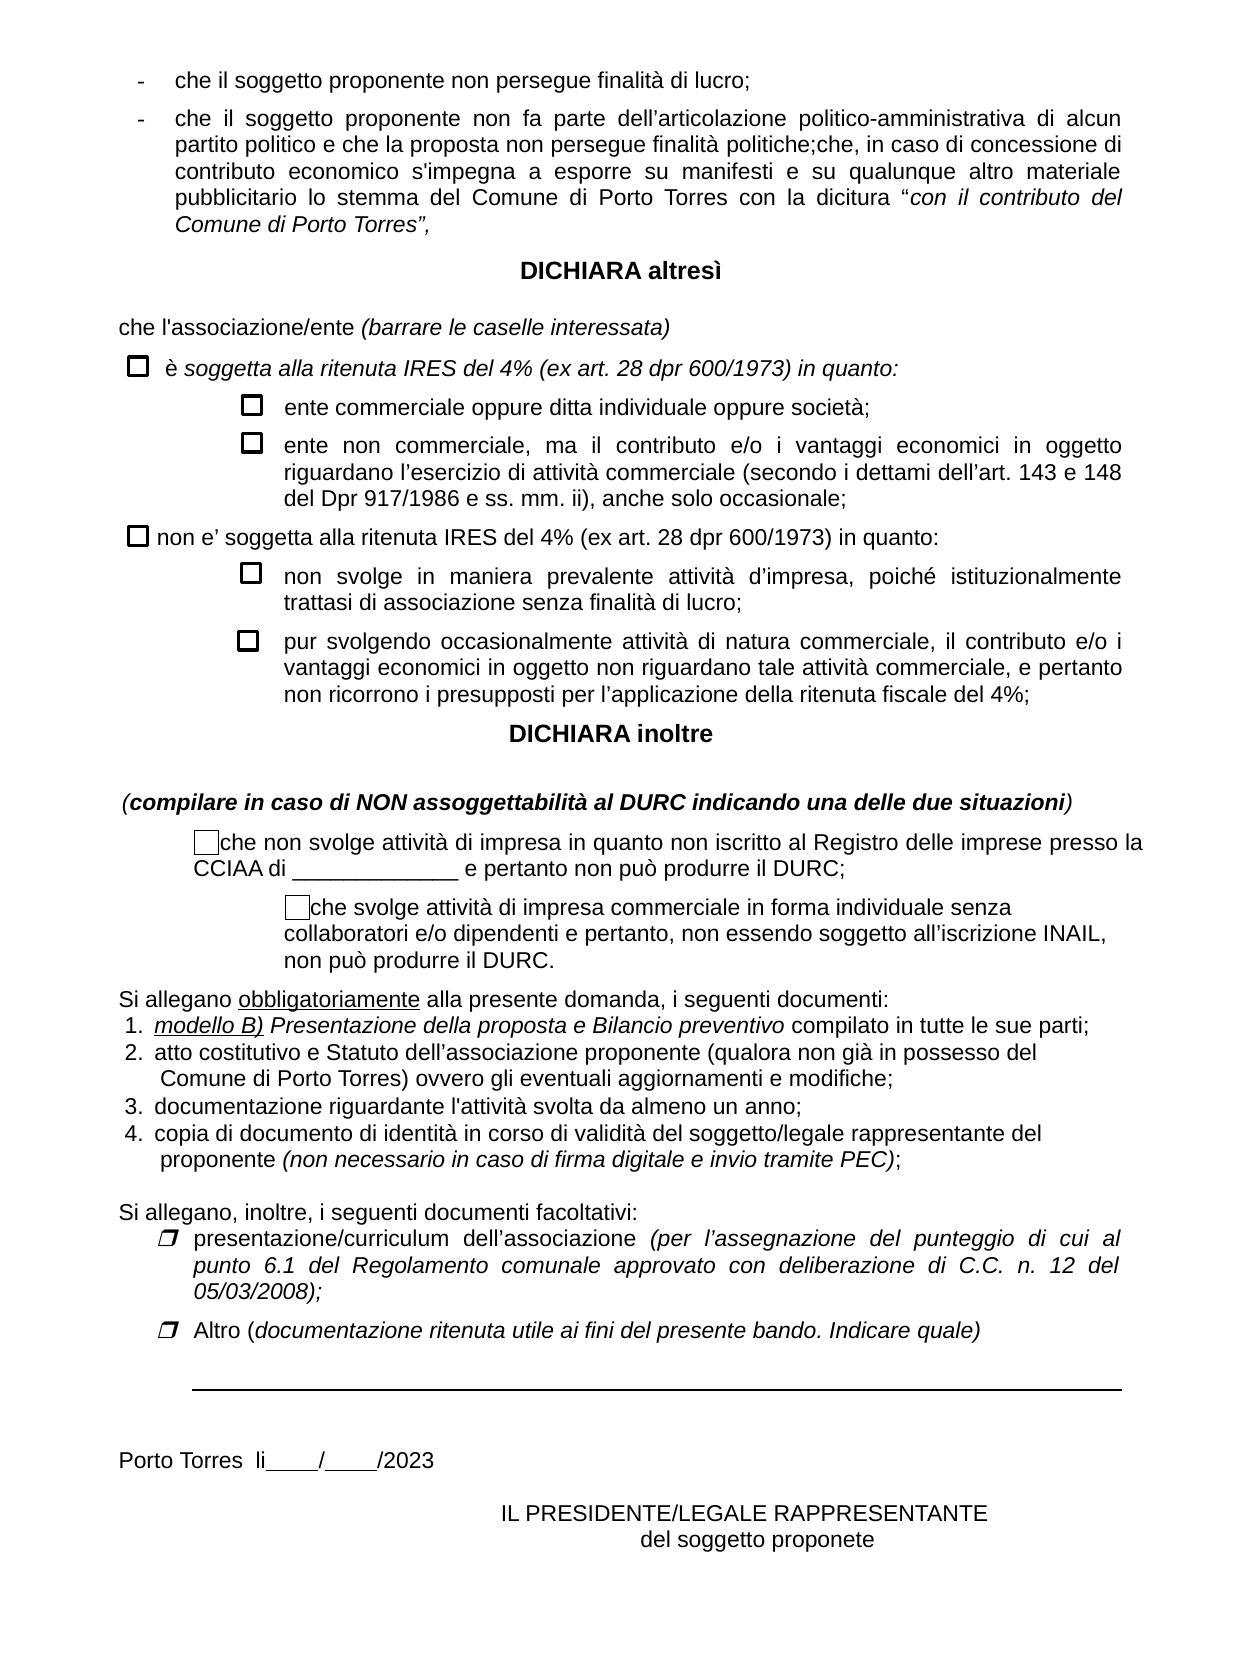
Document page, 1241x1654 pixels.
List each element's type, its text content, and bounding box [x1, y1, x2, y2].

subtitle DICHIARA altresì [295, 256, 947, 285]
text DICHIARA inoltre [106, 719, 1123, 748]
list atto costitutivo e Statuto dell’associazione proponente (qualora non già in possesso del Comune di Porto Torres) ovvero gli eventuali aggiornamenti e modifiche; [124, 1038, 1122, 1091]
list Altro (documentazione ritenuta utile ai fini del presente bando. Indicare quale) [156, 1317, 1144, 1343]
list che il soggetto proponente non persegue finalità di lucro; [137, 67, 1144, 93]
text è soggetta alla ritenuta IRES del 4% (ex art. 28 dpr 600/1973) in quanto: [165, 354, 1144, 381]
list presentazione/curriculum dell’associazione (per l’assegnazione del punteggio di cui al punto 6.1 del Regolamento comunale approvato con deliberazione di C.C. n. 12 del 05/03/2008); [156, 1225, 1120, 1304]
list copia di documento di identità in corso di validità del soggetto/legale rappresentante del proponente (non necessario in caso di firma digitale e invio tramite PEC); [124, 1120, 1122, 1172]
text Porto Torres li / /2023 [118, 1447, 1144, 1474]
text Si allegano, inoltre, i seguenti documenti facoltativi: [118, 1199, 1144, 1225]
text che non svolge attività di impresa in quanto non iscritto al Registro delle imprese presso la CCIAA di _____________ e pertanto non può produrre il DURC; [193, 829, 1144, 882]
text ente commerciale oppure ditta individuale oppure società; [284, 393, 1144, 420]
text (compilare in caso di NON assoggettabilità al DURC indicando una delle due situazioni) [50, 789, 1144, 816]
text che svolge attività di impresa commerciale in forma individuale senza collaboratori e/o dipendenti e pertanto, non essendo soggetto all’iscrizione INAIL, non può produrre il DURC. [284, 894, 1123, 973]
list modello B) Presentazione della proposta e Bilancio preventivo compilato in tutte le sue parti; [124, 1012, 1144, 1038]
text che l'associazione/ente (barrare le caselle interessata) [118, 314, 1144, 340]
text Si allegano obbligatoriamente alla presente domanda, i seguenti documenti: [118, 986, 1144, 1012]
text non e’ soggetta alla ritenuta IRES del 4% (ex art. 28 dpr 600/1973) in quanto: [157, 524, 1144, 550]
text del soggetto proponete [640, 1526, 1144, 1553]
list che il soggetto proponente non fa parte dell’articolazione politico-amministrativa di alcun partito politico e che la proposta non persegue finalità politiche;che, in caso di concessione di contributo economico s'impegna a esporre su manifesti e su qualunque altro materiale pubblicitario lo stemma del Comune di Porto Torres con la dicitura “con il contributo del Comune di Porto Torres”, [137, 105, 1122, 237]
text ente non commerciale, ma il contributo e/o i vantaggi economici in oggetto riguardano l’esercizio di attività commerciale (secondo i dettami dell’art. 143 e 148 del Dpr 917/1986 e ss. mm. ii), anche solo occasionale; [284, 432, 1123, 511]
text non svolge in maniera prevalente attività d’impresa, poiché istituzionalmente trattasi di associazione senza finalità di lucro; [284, 563, 1122, 615]
text IL PRESIDENTE/LEGALE RAPPRESENTANTE [501, 1500, 1144, 1526]
text pur svolgendo occasionalmente attività di natura commerciale, il contributo e/o i vantaggi economici in oggetto non riguardano tale attività commerciale, e pertanto non ricorrono i presupposti per l’applicazione della ritenuta fiscale del 4%; [284, 628, 1123, 707]
list documentazione riguardante l'attività svolta da almeno un anno; [124, 1091, 1144, 1120]
